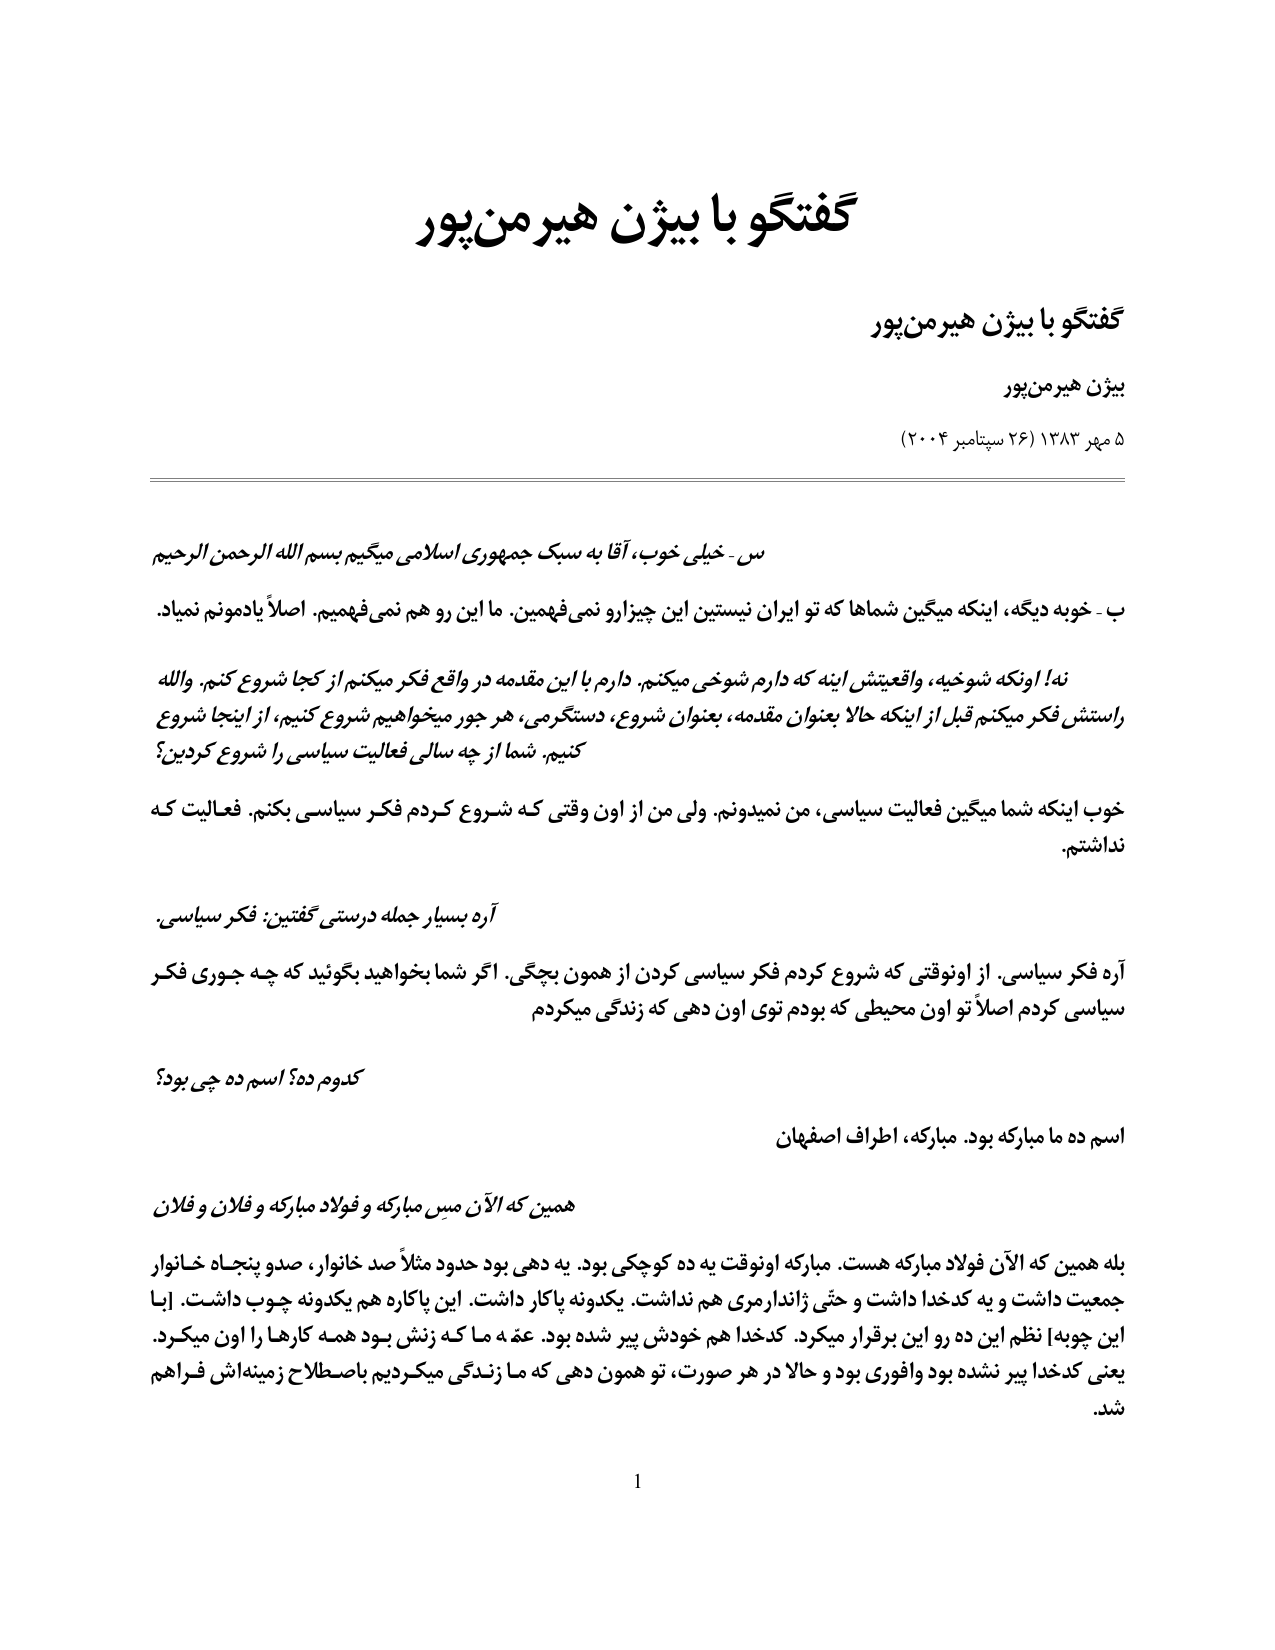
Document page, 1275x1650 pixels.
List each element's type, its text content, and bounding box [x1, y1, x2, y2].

subtitle نه! اونکه شوخیه، واقعیتش اینه که دارم شوخی میکنم. دارم با این مقدمه در واقع فکر میکنم از کجا شروع کنم. والله راستش فکر میکنم قبل از اینکه حالا بعنوان مقدمه، بعنوان شروع، دستگرمی، هر جور میخواهیم شروع کنیم، از اینجا شروع کنیم. شما از چه سالی فعالیت سیاسی را شروع کردین؟ [150, 663, 1125, 770]
subtitle آره بسیار جمله درستی گفتین: فکر سیاسی. [150, 898, 1125, 934]
text خوب اینکه شما میگین فعالیت سیاسی، من نمیدونم. ولی من از اون وقتی که شروع کردم فکر سیاسی بکنم. فعالیت که نداشتم. [150, 792, 1125, 864]
text ۵ مهر ۱۳۸۳ (۲۶ سپتامبر ۲۰۰۴) [150, 421, 1125, 457]
text اسم ده ما مبارکه بود. مبارکه، اطراف اصفهان [150, 1119, 1125, 1155]
text ب – خوبه دیگه، اینکه میگین شماها که تو ایران نیستین این چیزارو نمی‌فهمین. ما این رو هم نمی‌فهمیم. اصلاً یادمونم نمیاد. [150, 592, 1125, 629]
text آره فکر سیاسی. از اونوقتی که شروع کردم فکر سیاسی کردن از همون بچگی. اگر شما بخواهید بگوئید که چه جوری فکر سیاسی کردم اصلاً تو اون محیطی که بودم توی اون دهی که زندگی میکردم [150, 955, 1125, 1027]
subtitle کدوم ده؟ اسم ده چی بود؟ [150, 1061, 1125, 1097]
text بیژن هیرمن‌پور [150, 367, 1125, 403]
title گفتگو با بیژن هیرمن‌پور [150, 175, 1125, 259]
subtitle همین که الآن مس‌ِ مبارکه و فولاد مبارکه و فلان و فلان [150, 1189, 1125, 1224]
subtitle س – خیلی خوب، آقا به سبک جمهوری اسلامی میگیم بسم الله الرحمن الرحیم [150, 535, 1125, 571]
subtitle گفتگو با بیژن هیرمن‌پور [150, 297, 1125, 345]
text بله همین که الآن فولاد مبارکه هست. مبارکه اونوقت یه ده کوچکی بود. یه دهی بود حدود مثلاً صد خانوار، صدو پنجاه خانوار جمعیت داشت و یه کدخدا داشت و حتّی ژاندارمری هم نداشت. یکدونه پاکار داشت. این پاکاره هم یکدونه چوب داشت. [با این چوبه] نظم این ده رو این برقرار میکرد. کدخدا هم خودش پیر شده بود. عمّه ما که زنش بود همه کارها را اون میکرد. یعنی کدخدا پیر نشده بود وافوری بود و حالا در هر صورت، تو همون دهی که ما زندگی میکردیم باصطلاح زمینه‌اش فراهم شد. [150, 1246, 1125, 1427]
